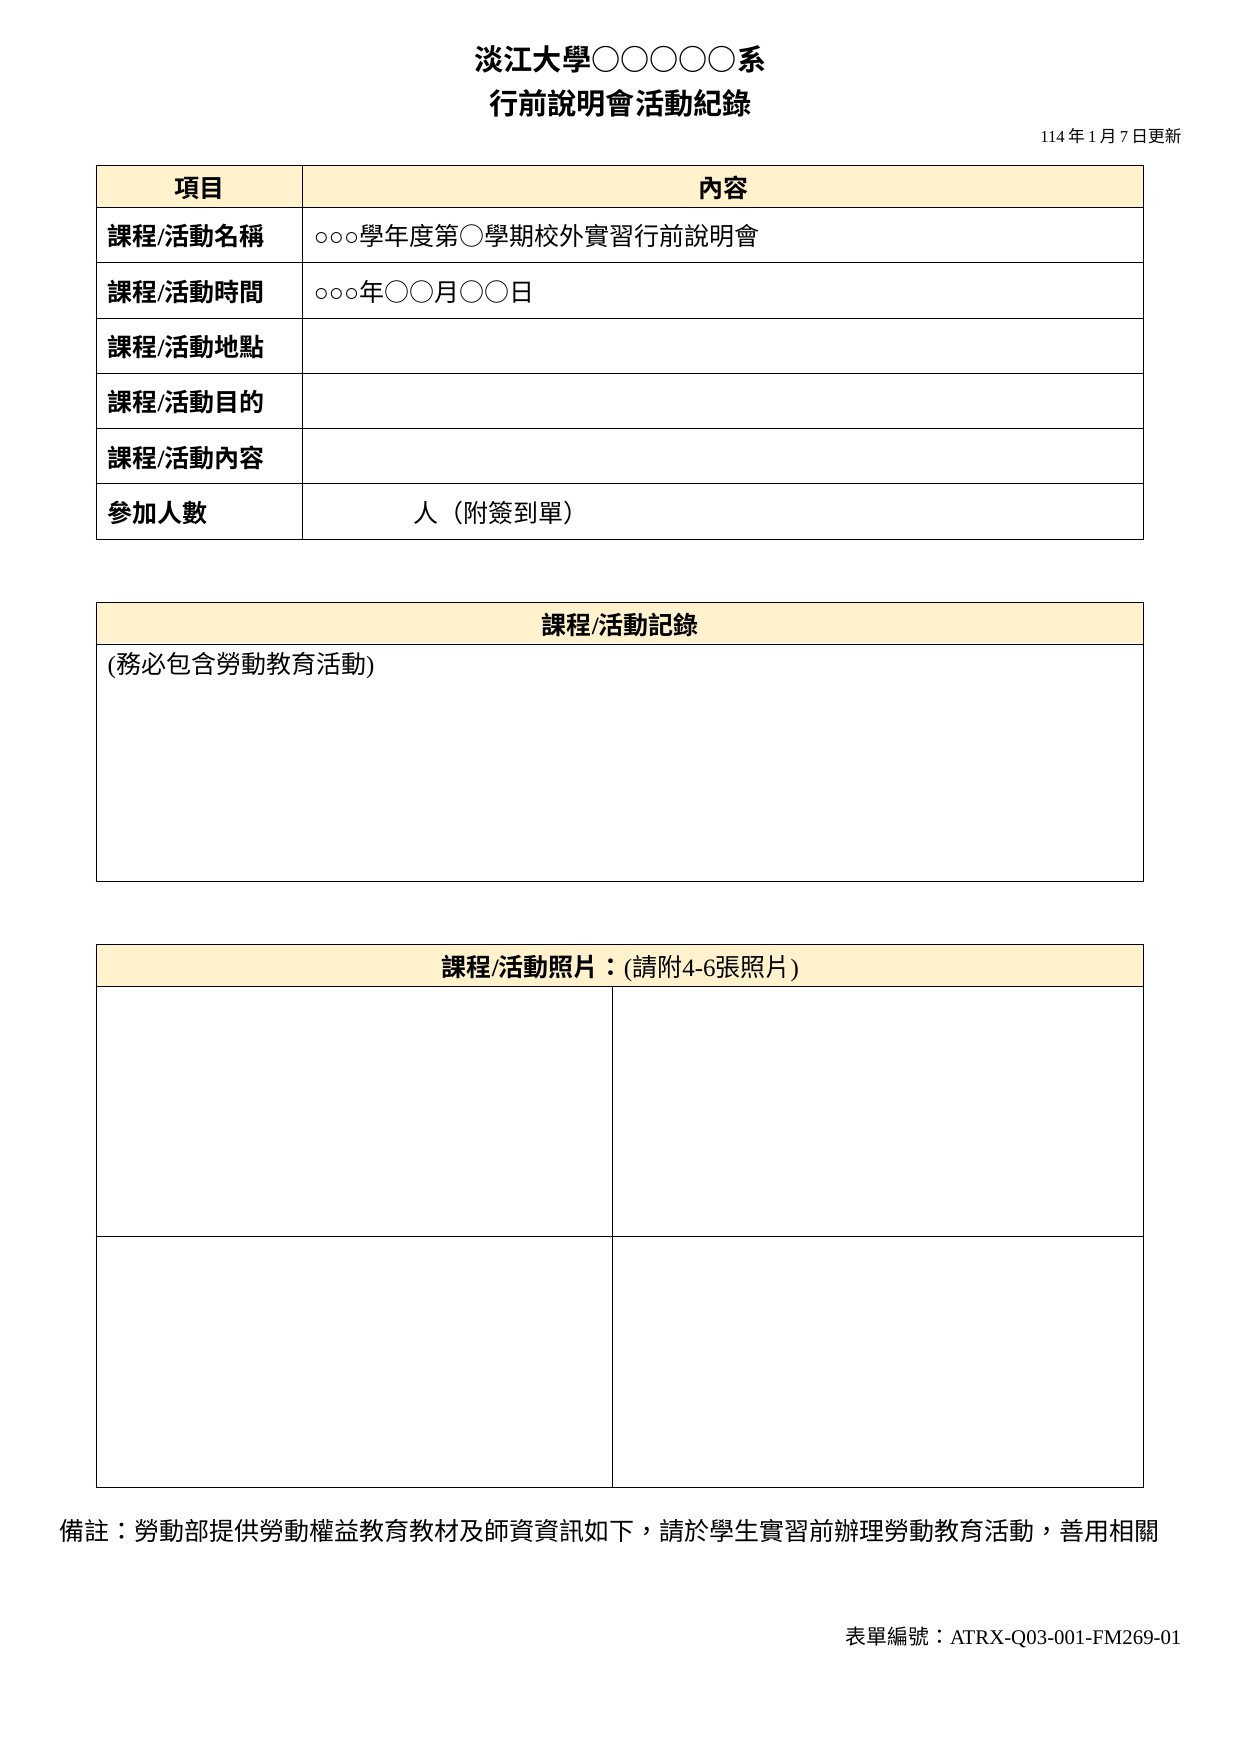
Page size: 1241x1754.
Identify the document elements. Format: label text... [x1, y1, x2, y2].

table_cell ○○○年○○月○○日 [303, 263, 1143, 317]
table_cell 參加人數 [97, 484, 302, 539]
table_cell [613, 987, 1143, 1236]
table_cell (務必包含勞動教育活動) [97, 645, 1143, 881]
table_cell [97, 987, 612, 1236]
table_cell 課程/活動時間 [97, 263, 302, 317]
table_cell [613, 1237, 1143, 1487]
table_cell ○○○學年度第○學期校外實習行前說明會 [303, 208, 1143, 262]
table_header 內容 [303, 166, 1143, 207]
table_cell 人（附簽到單） [303, 484, 1143, 539]
table_cell 課程/活動內容 [97, 429, 302, 483]
table_cell [303, 374, 1143, 428]
table_cell 課程/活動名稱 [97, 208, 302, 262]
text 備註：勞動部提供勞動權益教育教材及師資資訊如下，請於學生實習前辦理勞動教育活動，善用相關 [59, 1488, 1181, 1550]
table_cell 課程/活動地點 [97, 319, 302, 373]
table_header 課程/活動照片：(請附4-6張照片) [97, 945, 1143, 986]
table_header 課程/活動記錄 [97, 603, 1143, 643]
table_cell 課程/活動目的 [97, 374, 302, 428]
table_cell [303, 319, 1143, 373]
table_header 項目 [97, 166, 302, 207]
table_cell [303, 429, 1143, 483]
table_cell [97, 1237, 612, 1487]
